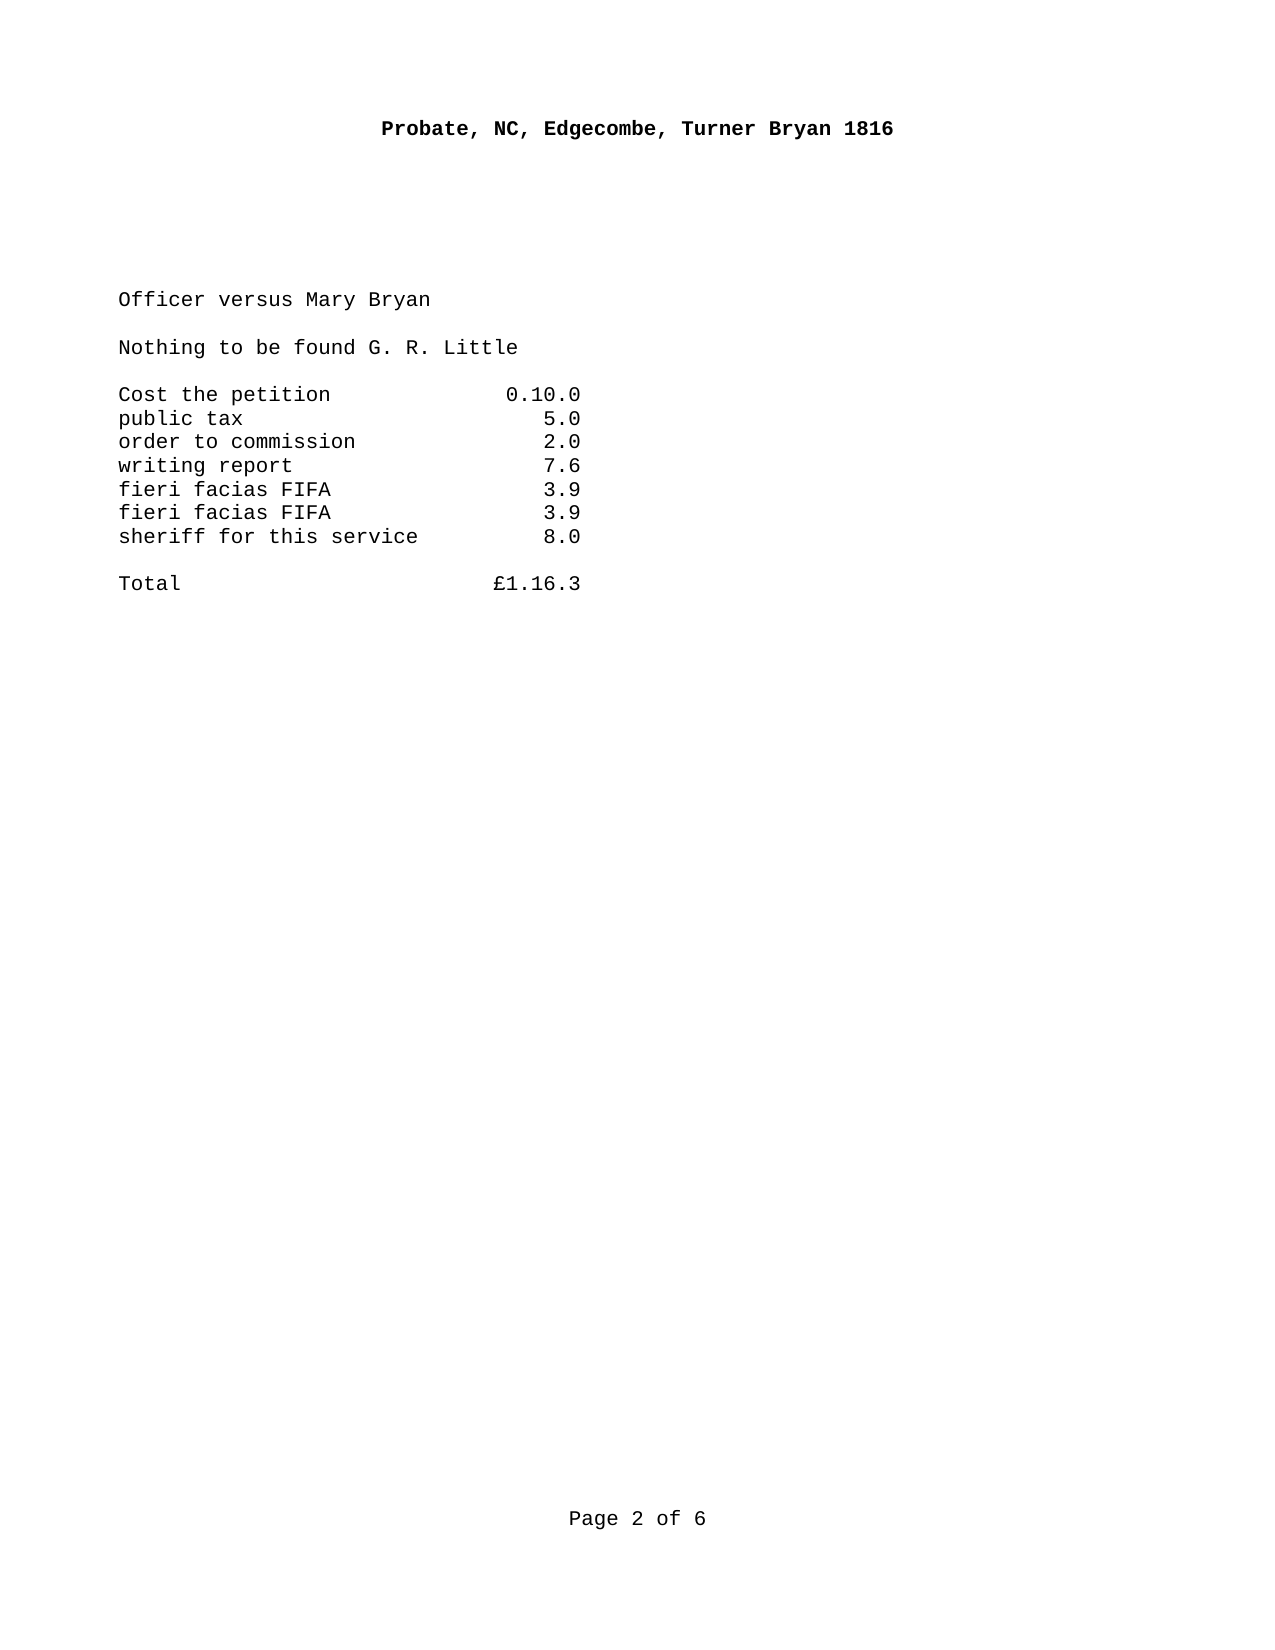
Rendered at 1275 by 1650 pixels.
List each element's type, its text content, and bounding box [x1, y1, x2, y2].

text public tax 5.0 [118, 408, 1157, 431]
text fieri facias FIFA 3.9 [118, 502, 1157, 526]
text writing report 7.6 [118, 455, 1157, 479]
text Total £1.16.3 [118, 573, 1157, 597]
text fieri facias FIFA 3.9 [118, 479, 1157, 502]
text order to commission 2.0 [118, 431, 1157, 455]
text Nothing to be found G. R. Little [118, 337, 1157, 360]
text Cost the petition 0.10.0 [118, 384, 1157, 408]
text sheriff for this service 8.0 [118, 526, 1157, 549]
text Officer versus Mary Bryan [118, 289, 1157, 313]
